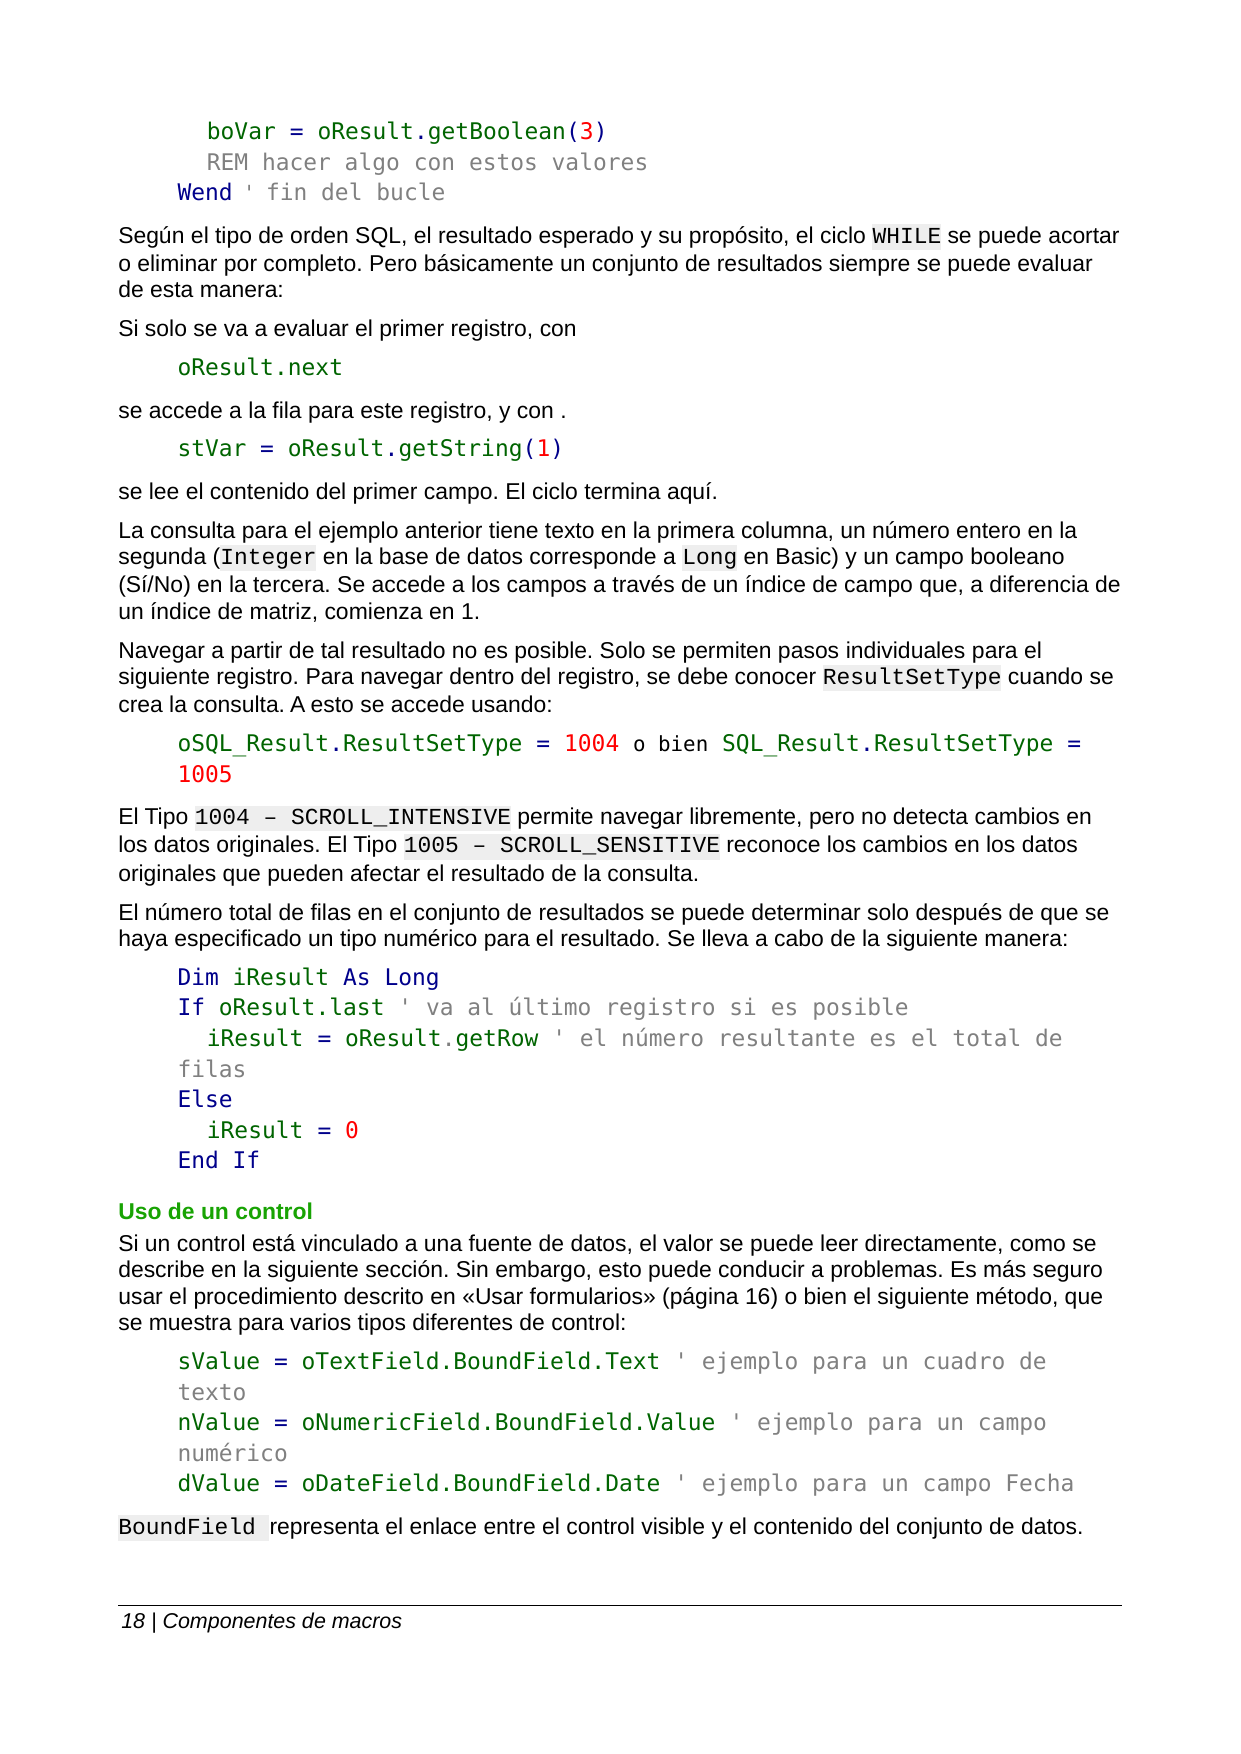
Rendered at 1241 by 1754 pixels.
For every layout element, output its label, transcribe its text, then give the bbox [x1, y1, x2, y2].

text oResult.next [177, 354, 1122, 381]
text End If [177, 1148, 1122, 1174]
subtitle Uso de un control [118, 1198, 1122, 1224]
text Else [177, 1086, 1122, 1113]
text La consulta para el ejemplo anterior tiene texto en la primera columna, un número entero en la segunda (Integer en la base de datos corresponde a Long en Basic) y un campo booleano (Sí/No) en la tercera. Se accede a los campos a través de un índice de campo que, a diferencia de un índice de matriz, comienza en 1. [118, 517, 1122, 624]
text El número total de filas en el conjunto de resultados se puede determinar solo después de que se haya especificado un tipo numérico para el resultado. Se lleva a cabo de la siguiente manera: [118, 899, 1122, 951]
text Si un control está vinculado a una fuente de datos, el valor se puede leer directamente, como se describe en la siguiente sección. Sin embargo, esto puede conducir a problemas. Es más seguro usar el procedimiento descrito en «Usar formularios» (página 16) o bien el siguiente método, que se muestra para varios tipos diferentes de control: [118, 1230, 1122, 1336]
text nValue = oNumericField.BoundField.Value ' ejemplo para un campo numérico [177, 1409, 1122, 1467]
text Wend ' fin del bucle [177, 179, 1122, 206]
text El Tipo 1004 – SCROLL_INTENSIVE permite navegar libremente, pero no detecta cambios en los datos originales. El Tipo 1005 – SCROLL_SENSITIVE reconoce los cambios en los datos originales que pueden afectar el resultado de la consulta. [118, 803, 1122, 886]
text REM hacer algo con estos valores [177, 149, 1122, 175]
text sValue = oTextField.BoundField.Text ' ejemplo para un cuadro de texto [177, 1348, 1122, 1405]
text iResult = oResult.getRow ' el número resultante es el total de filas [177, 1025, 1122, 1082]
text se lee el contenido del primer campo. El ciclo termina aquí. [118, 478, 1122, 504]
text oSQL_Result.ResultSetType = 1004 o bien SQL_Result.ResultSetType = 1005 [177, 730, 1122, 787]
text iResult = 0 [177, 1117, 1122, 1144]
text If oResult.last ' va al último registro si es posible [177, 994, 1122, 1021]
text se accede a la fila para este registro, y con . [118, 397, 1122, 423]
text Si solo se va a evaluar el primer registro, con [118, 315, 1122, 342]
text BoundField representa el enlace entre el control visible y el contenido del conjunto de datos. [118, 1513, 1122, 1541]
text Dim iResult As Long [177, 964, 1122, 991]
text boVar = oResult.getBoolean(3) [177, 118, 1122, 145]
text stVar = oResult.getString(1) [177, 435, 1122, 462]
text Según el tipo de orden SQL, el resultado esperado y su propósito, el ciclo WHILE se puede acortar o eliminar por completo. Pero básicamente un conjunto de resultados siempre se puede evaluar de esta manera: [118, 222, 1122, 303]
text Navegar a partir de tal resultado no es posible. Solo se permiten pasos individuales para el siguiente registro. Para navegar dentro del registro, se debe conocer ResultSetType cuando se crea la consulta. A esto se accede usando: [118, 637, 1122, 718]
text dValue = oDateField.BoundField.Date ' ejemplo para un campo Fecha [177, 1471, 1122, 1497]
